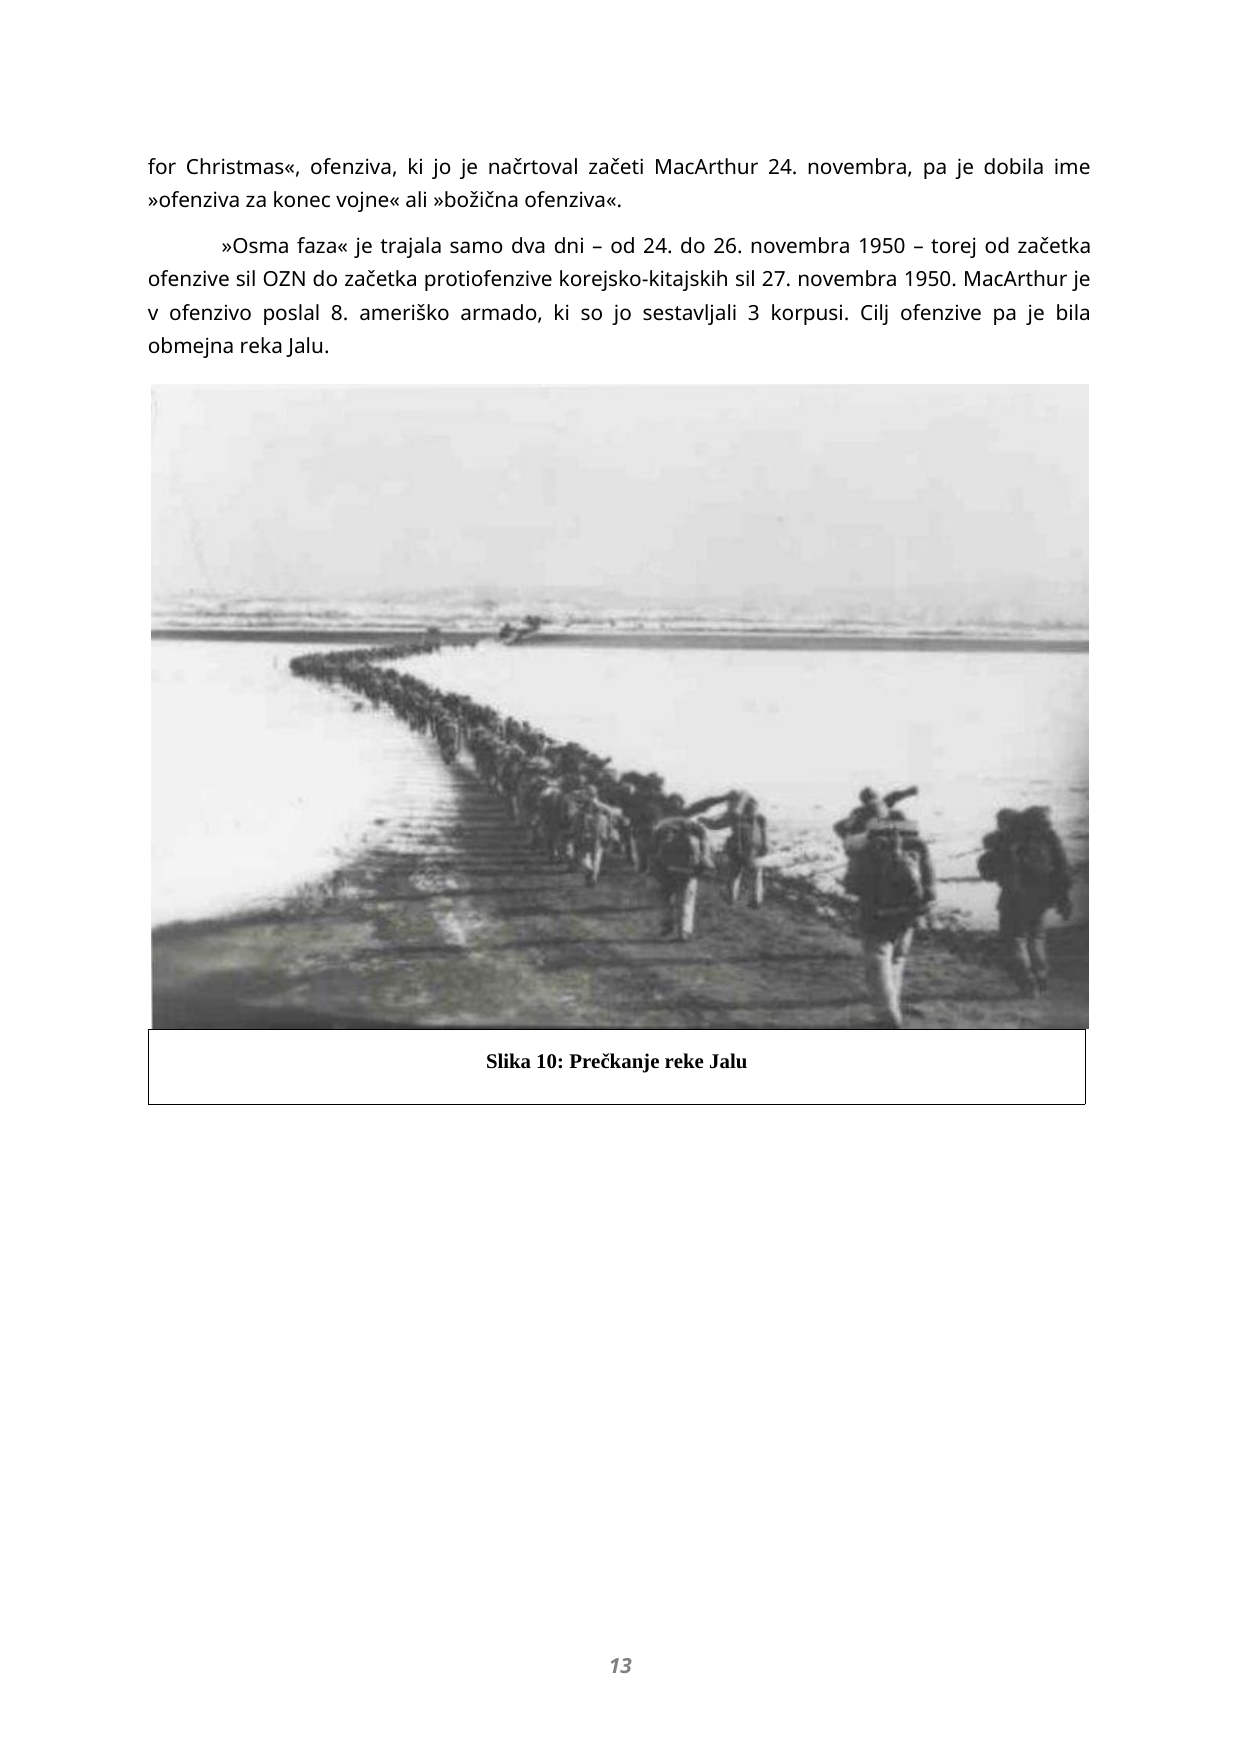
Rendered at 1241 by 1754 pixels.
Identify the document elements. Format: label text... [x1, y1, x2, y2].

text Slika 10: Prečkanje reke Jalu [163, 1049, 1070, 1073]
text »Osma faza« je trajala samo dva dni – od 24. do 26. novembra 1950 – torej od začetka ofenzive sil OZN do začetka protiofenzive korejsko-kitajskih sil 27. novembra 1950. MacArthur je v ofenzivo poslal 8. ameriško armado, ki so jo sestavljali 3 korpusi. Cilj ofenzive pa je bila obmejna reka Jalu. [148, 227, 1093, 360]
picture [151, 384, 1089, 1029]
text for Christmas«, ofenziva, ki jo je načrtoval začeti MacArthur 24. novembra, pa je dobila ime »ofenziva za konec vojne« ali »božična ofenziva«. [148, 148, 1093, 214]
